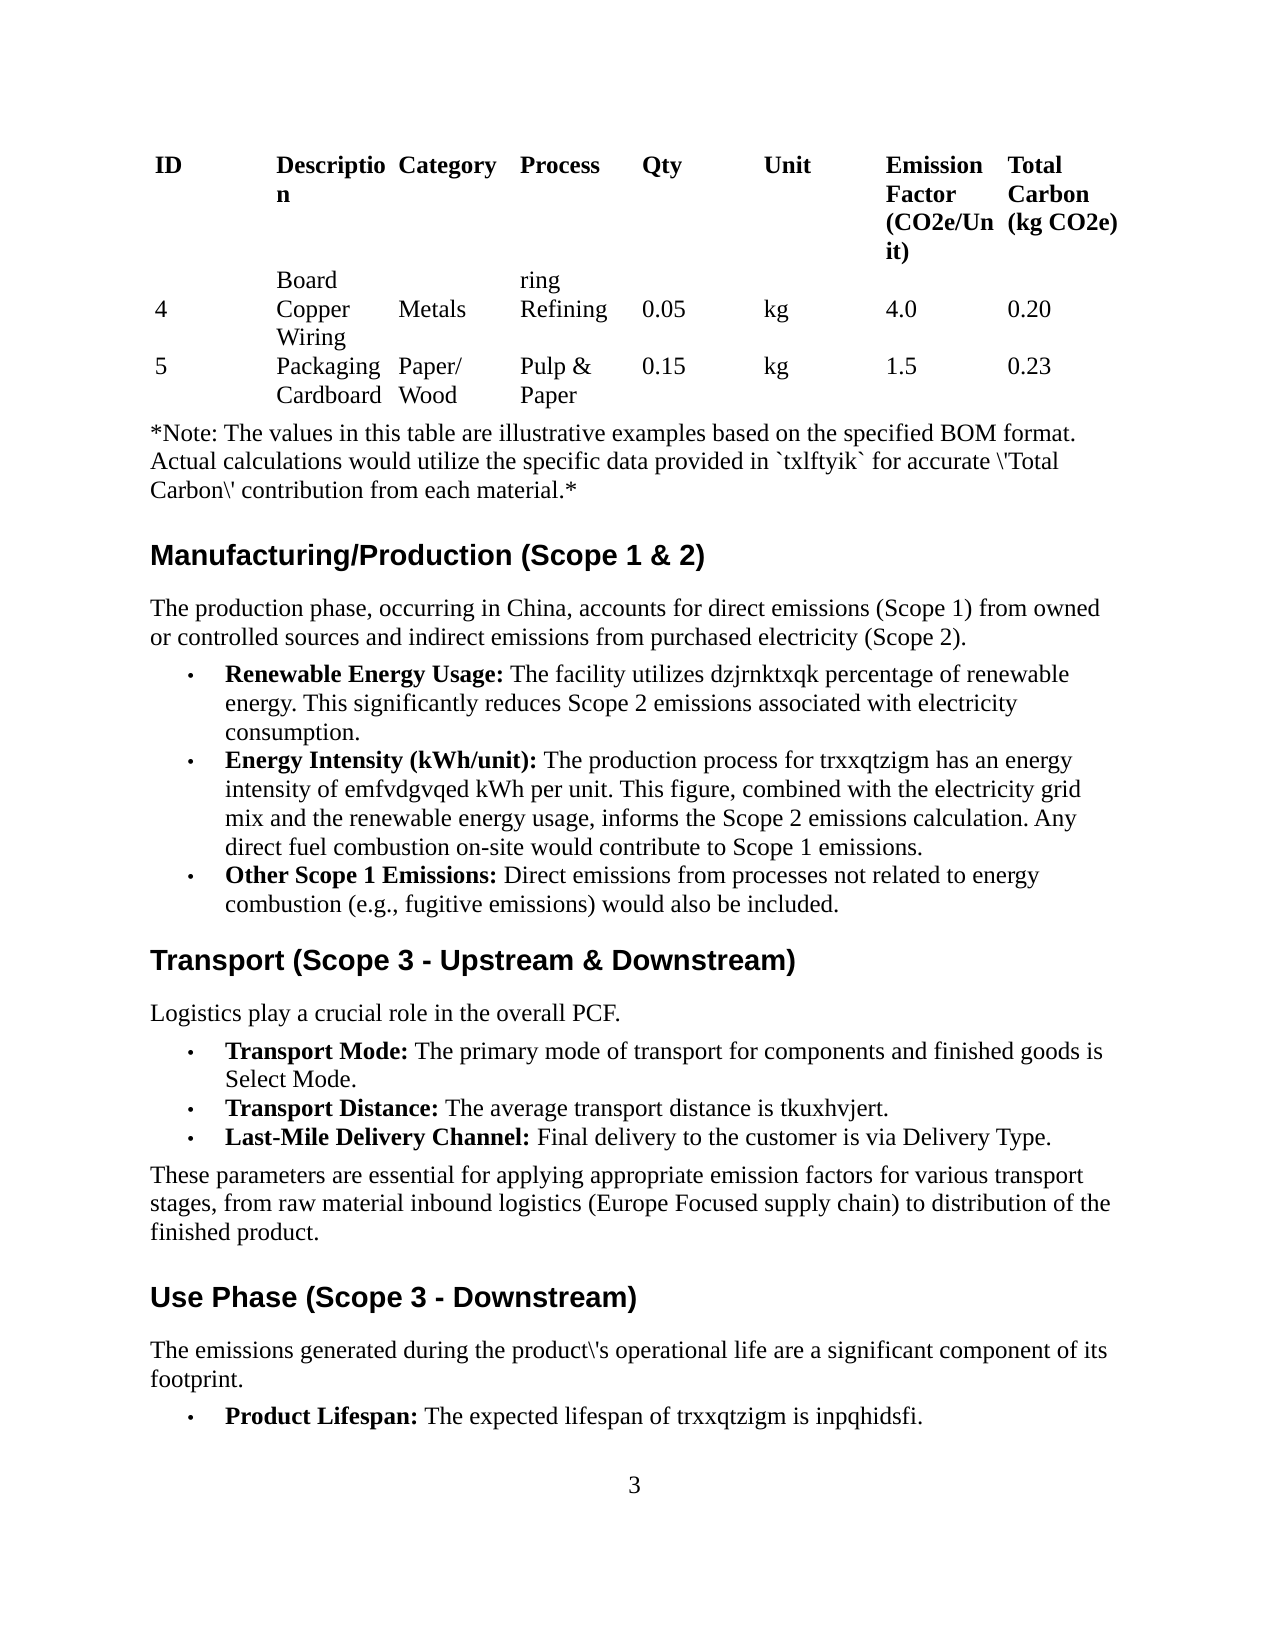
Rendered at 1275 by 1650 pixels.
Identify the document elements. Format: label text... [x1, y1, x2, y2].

table_header Unit [759, 150, 881, 265]
table_cell 0.05 [638, 294, 759, 351]
table_cell [881, 265, 1003, 294]
table_cell 5 [150, 351, 272, 409]
table_header ID [150, 150, 272, 265]
subtitle Use Phase (Scope 3 - Downstream) [150, 1280, 1125, 1313]
table_cell [638, 265, 759, 294]
list Energy Intensity (kWh/unit): The production process for trxxqtzigm has an energy intensity of emfvdgvqed kWh per unit. This figure, combined with the electricity grid mix and the renewable energy usage, informs the Scope 2 emissions calculation. Any direct fuel combustion on-site would contribute to Scope 1 emissions. [187, 746, 1125, 861]
text These parameters are essential for applying appropriate emission factors for various transport stages, from raw material inbound logistics (Europe Focused supply chain) to distribution of the finished product. [150, 1160, 1125, 1246]
list Other Scope 1 Emissions: Direct emissions from processes not related to energy combustion (e.g., fugitive emissions) would also be included. [187, 861, 1125, 918]
table_cell kg [759, 294, 881, 351]
table_cell 0.20 [1003, 294, 1125, 351]
table_cell 0.23 [1003, 351, 1125, 409]
table_header Process [516, 150, 637, 265]
table_cell Refining [516, 294, 637, 351]
list Last-Mile Delivery Channel: Final delivery to the customer is via Delivery Type. [187, 1122, 1125, 1151]
list Transport Mode: The primary mode of transport for components and finished goods is Select Mode. [187, 1036, 1125, 1093]
subtitle Manufacturing/Production (Scope 1 & 2) [150, 538, 1125, 571]
text Logistics play a crucial role in the overall PCF. [150, 998, 1125, 1027]
table_header Category [394, 150, 516, 265]
table_header Description [272, 150, 394, 265]
list Product Lifespan: The expected lifespan of trxxqtzigm is inpqhidsfi. [187, 1401, 1125, 1430]
table_cell 1.5 [881, 351, 1003, 409]
table_cell 0.15 [638, 351, 759, 409]
list Transport Distance: The average transport distance is tkuxhvjert. [187, 1093, 1125, 1122]
table_cell Paper/Wood [394, 351, 516, 409]
table_header Total Carbon (kg CO2e) [1003, 150, 1125, 265]
table_cell kg [759, 351, 881, 409]
table_cell Metals [394, 294, 516, 351]
text The production phase, occurring in China, accounts for direct emissions (Scope 1) from owned or controlled sources and indirect emissions from purchased electricity (Scope 2). [150, 593, 1125, 650]
table_cell [759, 265, 881, 294]
table_cell [150, 265, 272, 294]
table_header Emission Factor (CO2e/Unit) [881, 150, 1003, 265]
table_cell 4.0 [881, 294, 1003, 351]
table_cell 4 [150, 294, 272, 351]
table_cell [394, 265, 516, 294]
table_header Qty [638, 150, 759, 265]
subtitle Transport (Scope 3 - Upstream & Downstream) [150, 943, 1125, 977]
table_cell Packaging Cardboard [272, 351, 394, 409]
table_cell Pulp & Paper [516, 351, 637, 409]
text The emissions generated during the product\'s operational life are a significant component of its footprint. [150, 1335, 1125, 1392]
text *Note: The values in this table are illustrative examples based on the specified BOM format. Actual calculations would utilize the specific data provided in `txlftyik` for accurate \'Total Carbon\' contribution from each material.* [150, 418, 1125, 504]
table_cell ring [516, 265, 637, 294]
table_cell Board [272, 265, 394, 294]
table_cell Copper Wiring [272, 294, 394, 351]
list Renewable Energy Usage: The facility utilizes dzjrnktxqk percentage of renewable energy. This significantly reduces Scope 2 emissions associated with electricity consumption. [187, 659, 1125, 746]
table_cell [1003, 265, 1125, 294]
